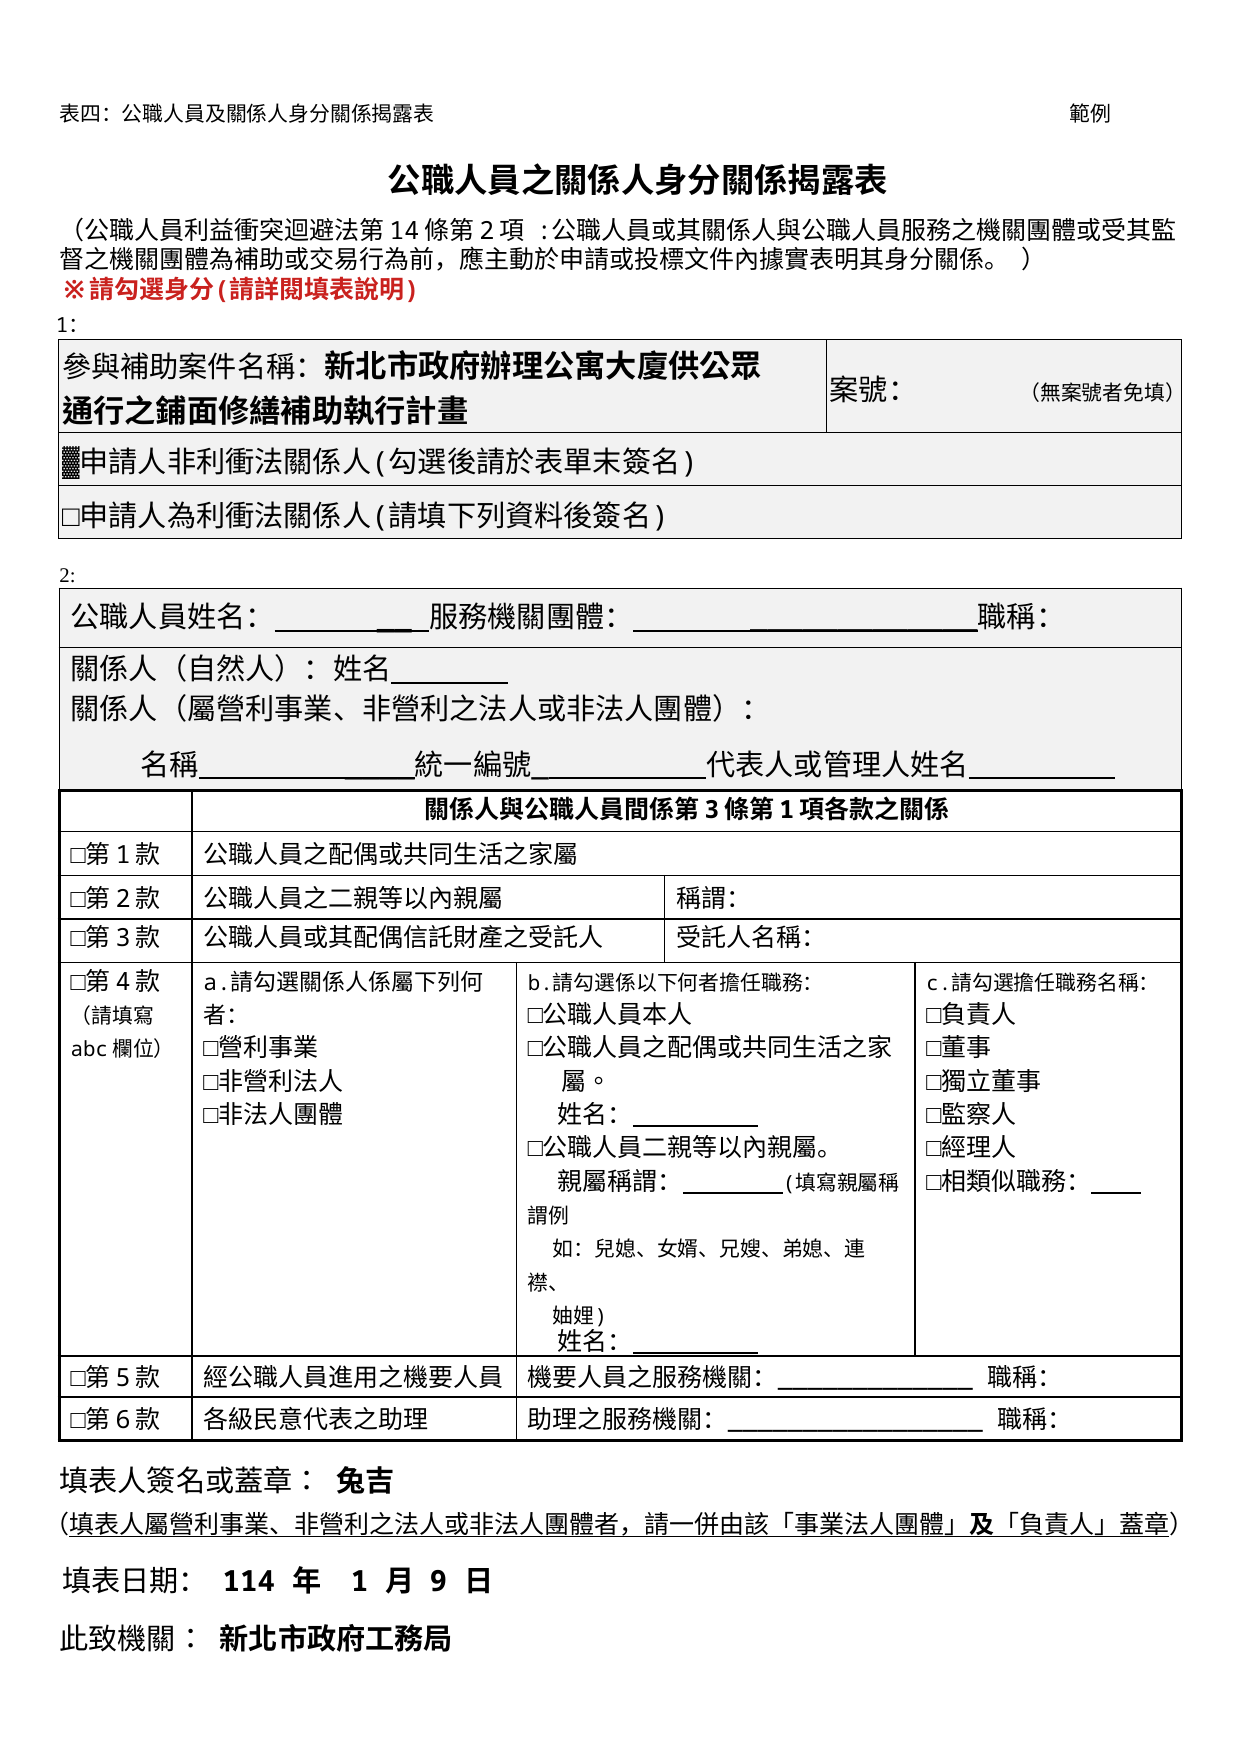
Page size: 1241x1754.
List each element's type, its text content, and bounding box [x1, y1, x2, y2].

table_cell □第6款 [61, 1398, 191, 1439]
text 2: [59, 563, 1122, 587]
table_cell 經公職人員進用之機要人員 [193, 1357, 516, 1396]
table_cell □第1款 [61, 832, 191, 875]
text ※請勾選身分(請詳閱填表說明) [59, 275, 1193, 304]
text （公職人員利益衝突迴避法第14條第2項 :公職人員或其關係人與公職人員服務之機關團體或受其監 督之機關團體為補助或交易行為前，應主動於申請或投標文件內據實表明其身分關係。 ） [59, 216, 1193, 275]
table_cell 助理之服務機關：_________________ 職稱： [517, 1398, 1180, 1439]
table_cell ▓申請人非利衝法關係人(勾選後請於表單末簽名) [59, 433, 1181, 485]
table_cell 公職人員之配偶或共同生活之家屬 [193, 832, 1180, 875]
table_cell 公職人員或其配偶信託財產之受託人 [193, 920, 664, 962]
table_cell □申請人為利衝法關係人(請填下列資料後簽名) [59, 486, 1181, 538]
table_cell 各級民意代表之助理 [193, 1398, 516, 1439]
table_cell □第4款 （請填寫 abc欄位） [61, 963, 191, 1355]
table_cell 受託人名稱： [665, 920, 1180, 962]
table_header 公職人員姓名： __ 服務機關團體： _____________職稱： [60, 589, 1181, 647]
text 公職人員之關係人身分關係揭露表 [15, 163, 1240, 200]
table_cell □第3款 [61, 920, 191, 962]
table_cell 公職人員之二親等以內親屬 [193, 876, 664, 918]
text 1： [43, 304, 1196, 339]
table_cell 稱謂： [665, 876, 1180, 918]
table_cell [61, 792, 191, 831]
text 表四：公職人員及關係人身分關係揭露表 範例 [59, 88, 1122, 130]
table_cell 機要人員之服務機關：_____________ 職稱： [517, 1357, 1180, 1396]
table_cell a.請勾選關係人係屬下列何者： □營利事業 □非營利法人 □非法人團體 [193, 963, 516, 1355]
table_cell □第2款 [61, 876, 191, 918]
table_cell 關係人與公職人員間係第3條第1項各款之關係 [193, 792, 1180, 831]
table_header 案號： （無案號者免填） [827, 340, 1181, 432]
text （填表人屬營利事業、非營利之法人或非法人團體者，請一併由該「事業法人團體」及「負責人」蓋章） [44, 1500, 1196, 1542]
text 填表人簽名或蓋章： 兔吉 [59, 1458, 1122, 1500]
table_cell b.請勾選係以下何者擔任職務： □公職人員本人 □公職人員之配偶或共同生活之家屬。 姓名： □公職人員二親等以內親屬。 親屬稱謂： (填寫親屬稱謂例 如：兒媳、女婿、兄嫂、弟媳、連襟、 妯娌) 姓名： [517, 963, 914, 1355]
text 此致機關： 新北市政府工務局 [59, 1616, 1122, 1658]
table_cell 關係人（自然人）：姓名 關係人（屬營利事業、非營利之法人或非法人團體）： 名稱 ____統一編號_ 代表人或管理人姓名 [60, 648, 1181, 789]
table_header 參與補助案件名稱：新北市政府辦理公寓大廈供公眾 通行之鋪面修繕補助執行計畫 [59, 340, 826, 432]
table_cell □第5款 [61, 1357, 191, 1396]
table_cell c.請勾選擔任職務名稱： □負責人 □董事 □獨立董事 □監察人 □經理人 □相類似職務： [916, 963, 1180, 1355]
text 填表日期： 114 年 1 月 9 日 [44, 1558, 1196, 1600]
